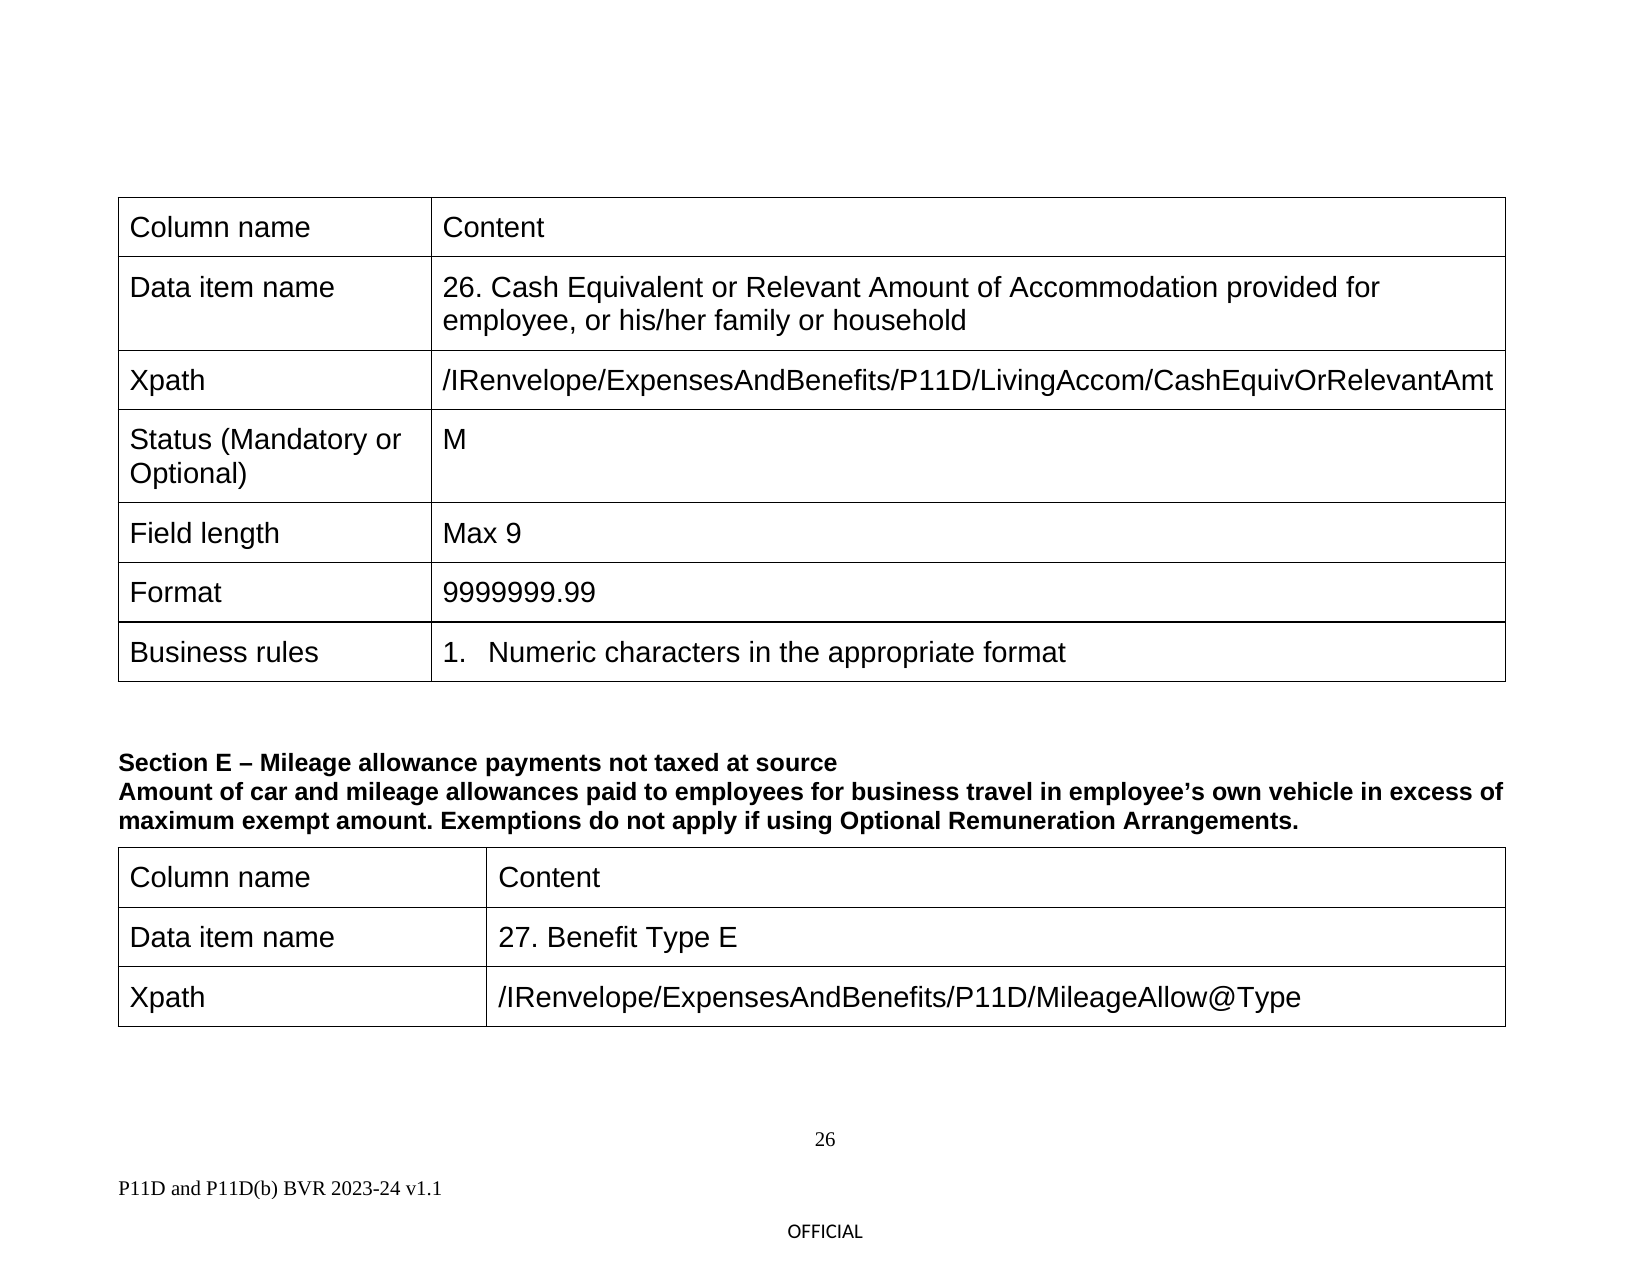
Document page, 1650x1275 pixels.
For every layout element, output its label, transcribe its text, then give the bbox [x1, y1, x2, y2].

table_cell 27. Benefit Type E [487, 908, 1505, 966]
table_header Column name [119, 848, 486, 907]
table_cell Field length [119, 503, 431, 562]
table_cell Xpath [119, 351, 431, 409]
table_cell /IRenvelope/ExpensesAndBenefits/P11D/LivingAccom/CashEquivOrRelevantAmt [432, 351, 1505, 409]
table_header Content [487, 848, 1505, 907]
table_header Content [432, 198, 1505, 256]
table_cell Xpath [119, 967, 486, 1026]
table_cell Data item name [119, 257, 431, 349]
table_header Column name [119, 198, 431, 256]
table_cell Max 9 [432, 503, 1505, 562]
table_cell Data item name [119, 908, 486, 966]
table_cell Numeric characters in the appropriate format [432, 623, 1505, 681]
table_cell Format [119, 563, 431, 621]
subtitle Section E – Mileage allowance payments not taxed at source Amount of car and mileage allowances paid to employees for business travel in employee’s own vehicle in excess of maximum exempt amount. Exemptions do not apply if using Optional Remuneration Arrangements. [118, 748, 1532, 834]
table_cell 26. Cash Equivalent or Relevant Amount of Accommodation provided for employee, or his/her family or household [432, 257, 1505, 349]
table_cell Business rules [119, 623, 431, 681]
table_cell 9999999.99 [432, 563, 1505, 621]
table_cell /IRenvelope/ExpensesAndBenefits/P11D/MileageAllow@Type [487, 967, 1505, 1026]
table_cell Status (Mandatory or Optional) [119, 410, 431, 502]
table_cell M [432, 410, 1505, 502]
